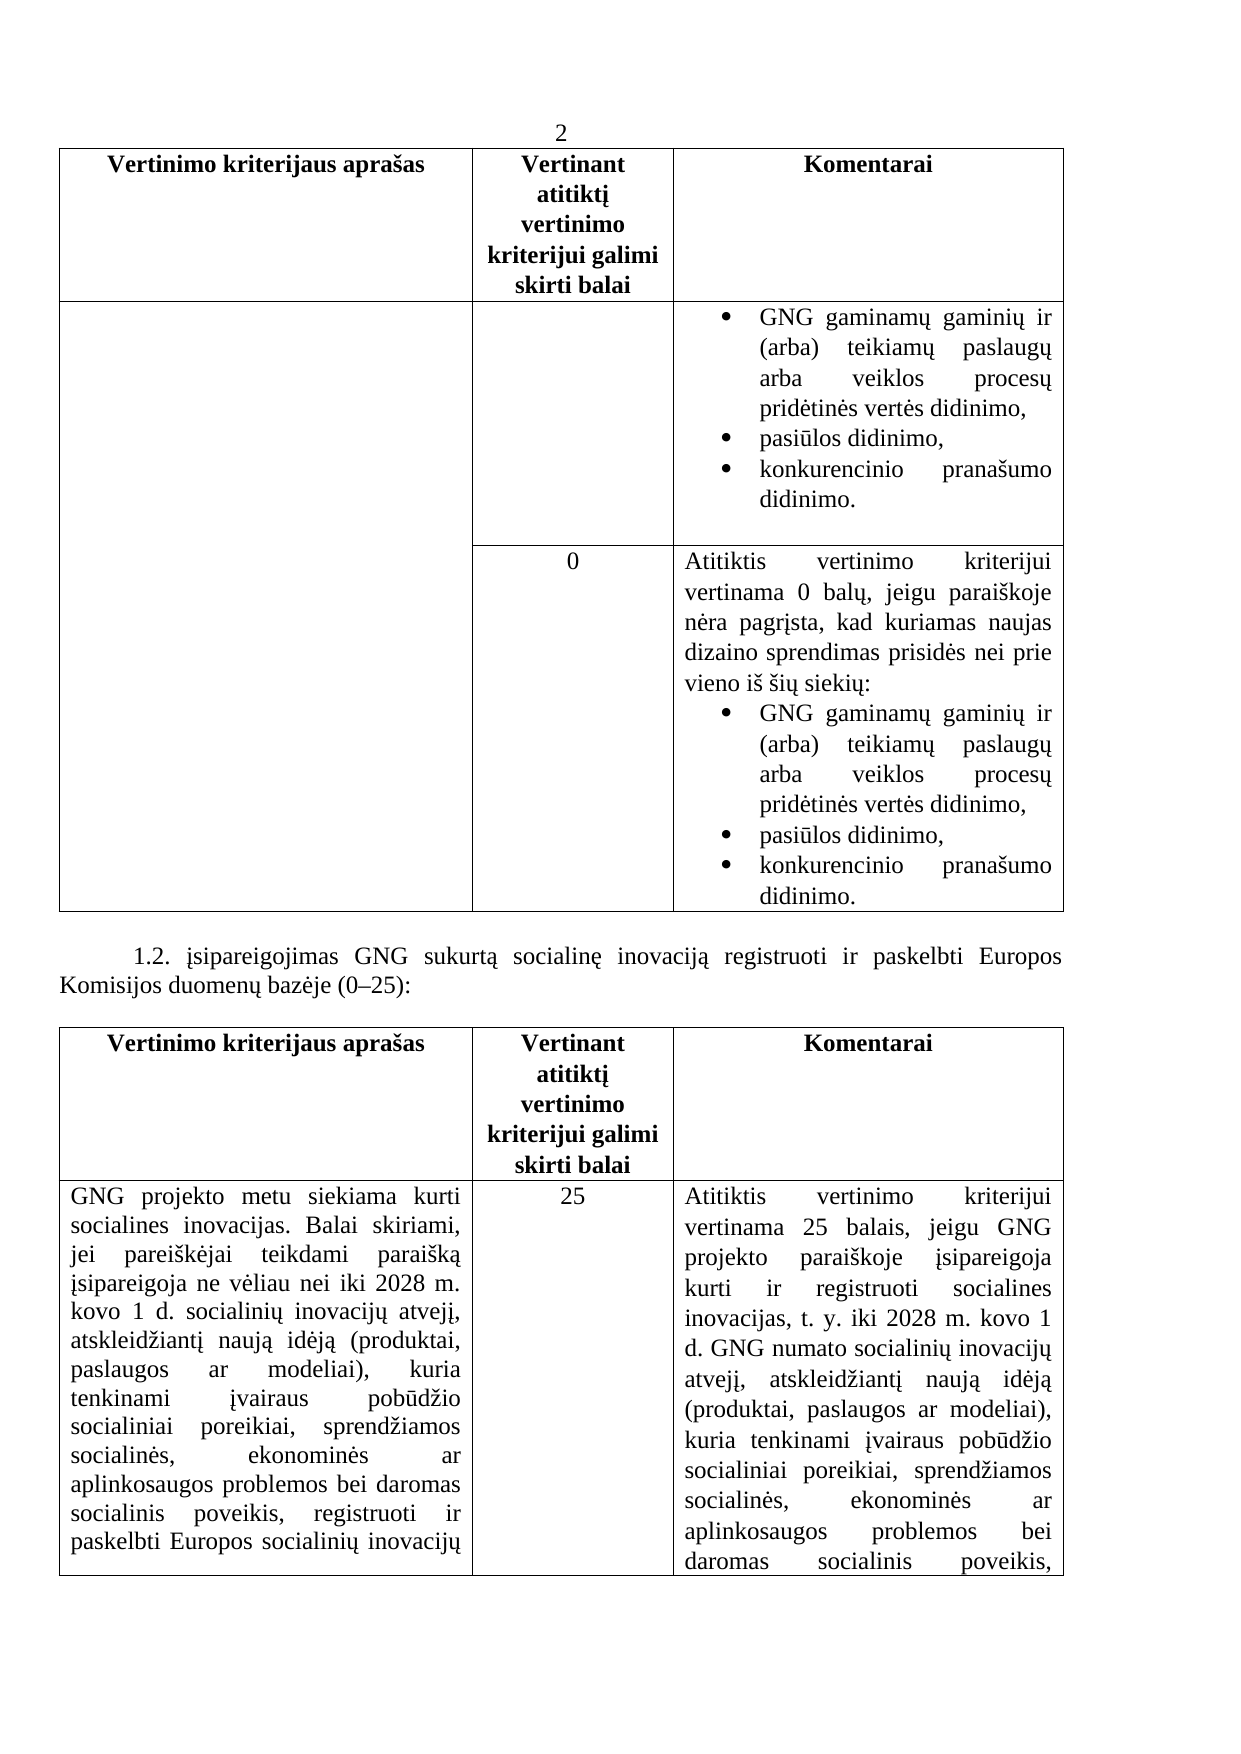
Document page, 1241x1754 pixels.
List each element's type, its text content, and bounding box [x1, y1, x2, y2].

table_cell Atitiktis vertinimo kriterijui vertinama 0 balų, jeigu paraiškoje nėra pagrįsta, kad kuriamas naujas dizaino sprendimas prisidės nei prie vieno iš šių siekių:  GNG gaminamų gaminių ir (arba) teikiamų paslaugų arba veiklos procesų pridėtinės vertės didinimo,  pasiūlos didinimo,  konkurencinio pranašumo didinimo. [674, 546, 1063, 911]
table_cell  GNG gaminamų gaminių ir (arba) teikiamų paslaugų arba veiklos procesų pridėtinės vertės didinimo,  pasiūlos didinimo,  konkurencinio pranašumo didinimo. [674, 302, 1063, 545]
table_cell 25 [473, 1181, 673, 1575]
table_cell GNG projekto metu siekiama kurti socialines inovacijas. Balai skiriami, jei pareiškėjai teikdami paraišką įsipareigoja ne vėliau nei iki 2028 m. kovo 1 d. socialinių inovacijų atvejį, atskleidžiantį naują idėją (produktai, paslaugos ar modeliai), kuria tenkinami įvairaus pobūdžio socialiniai poreikiai, sprendžiamos socialinės, ekonominės ar aplinkosaugos problemos bei daromas socialinis poveikis, registruoti ir paskelbti Europos socialinių inovacijų [60, 1181, 472, 1575]
table_cell [473, 302, 673, 545]
table_header Vertinimo kriterijaus aprašas [60, 149, 472, 301]
table_cell Atitiktis vertinimo kriterijui vertinama 25 balais, jeigu GNG projekto paraiškoje įsipareigoja kurti ir registruoti socialines inovacijas, t. y. iki 2028 m. kovo 1 d. GNG numato socialinių inovacijų atvejį, atskleidžiantį naują idėją (produktai, paslaugos ar modeliai), kuria tenkinami įvairaus pobūdžio socialiniai poreikiai, sprendžiamos socialinės, ekonominės ar aplinkosaugos problemos bei daromas socialinis poveikis, [674, 1181, 1063, 1575]
table_cell 0 [473, 546, 673, 911]
table_header Vertinant atitiktį vertinimo kriterijui galimi skirti balai [473, 1028, 673, 1180]
table_header Vertinimo kriterijaus aprašas [60, 1028, 472, 1180]
table_header Vertinant atitiktį vertinimo kriterijui galimi skirti balai [473, 149, 673, 301]
table_cell [60, 302, 472, 911]
text 1.2. įsipareigojimas GNG sukurtą socialinę inovaciją registruoti ir paskelbti Europos Komisijos duomenų bazėje (0–25): [59, 941, 1063, 998]
table_header Komentarai [674, 149, 1063, 301]
table_header Komentarai [674, 1028, 1063, 1180]
